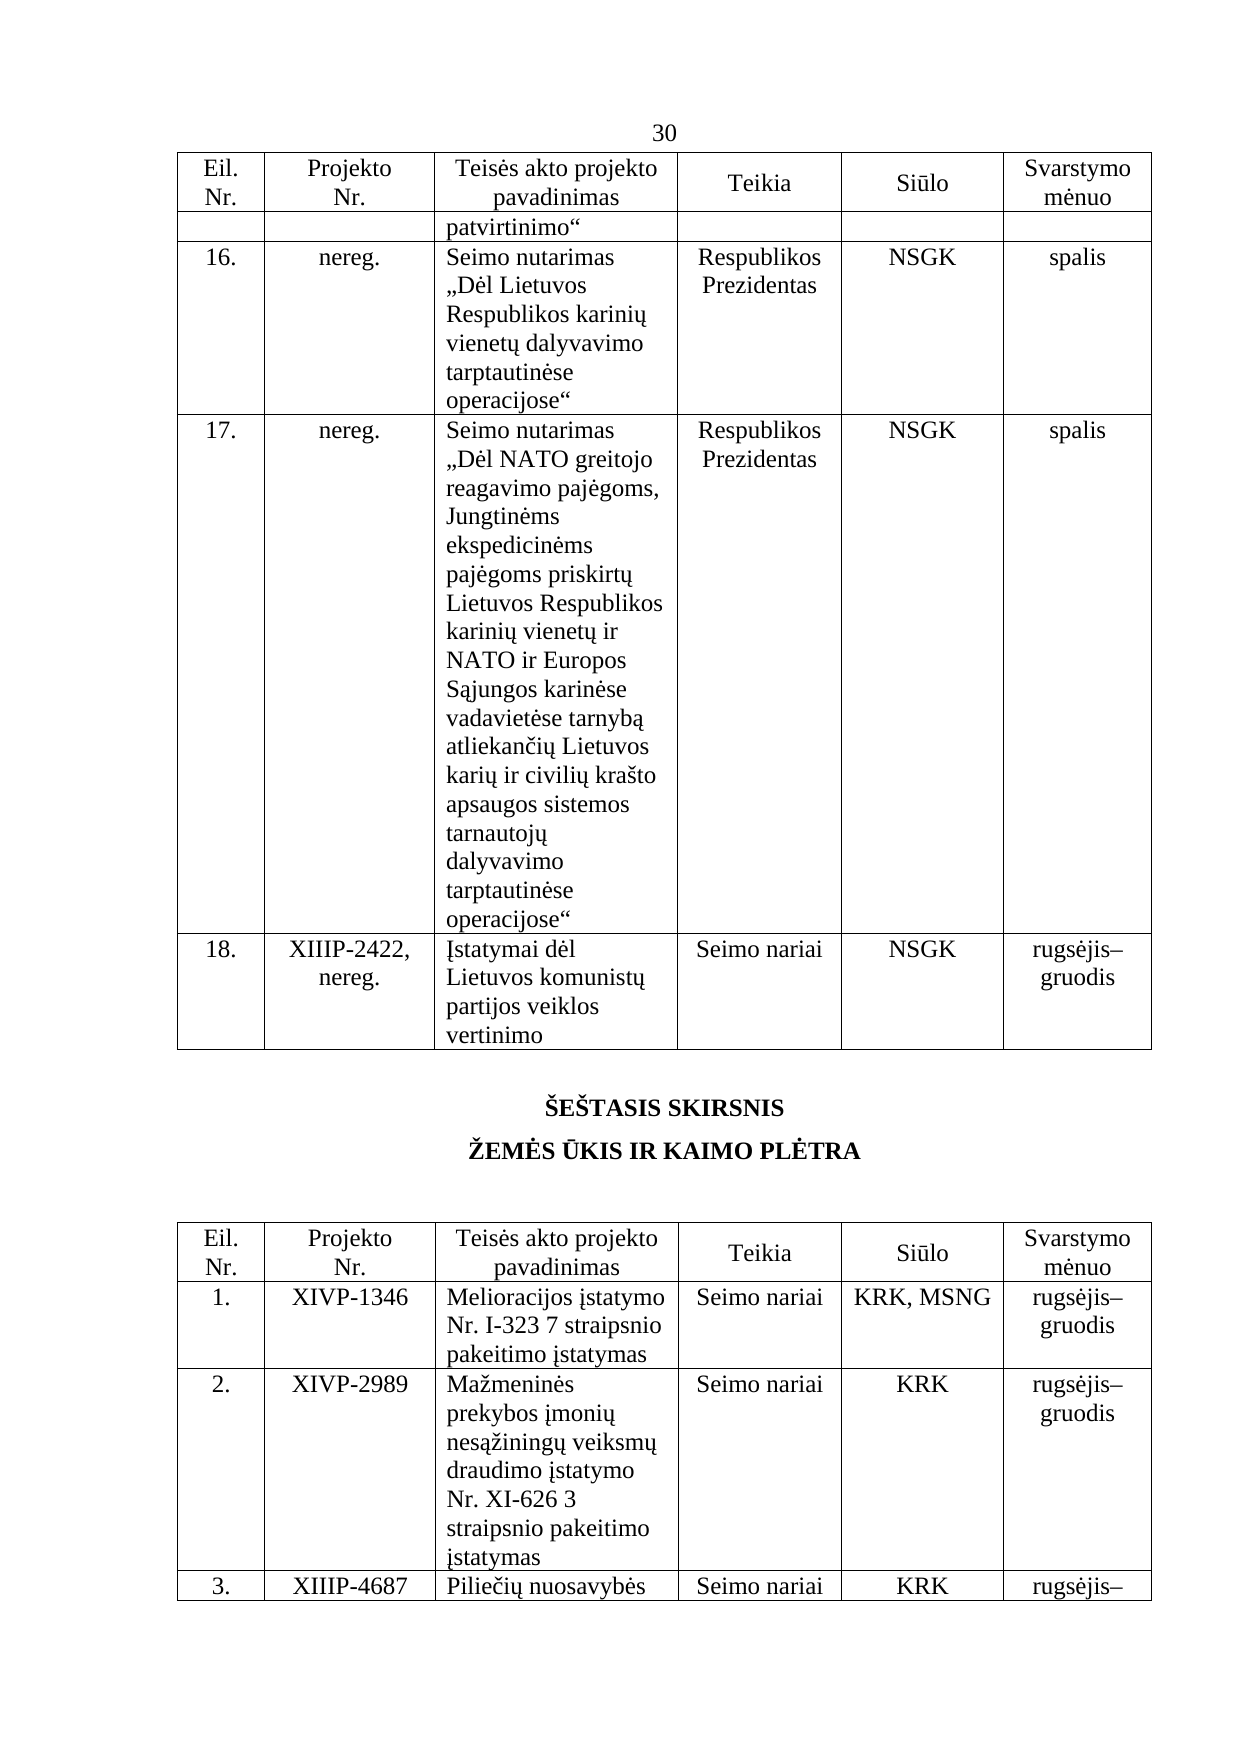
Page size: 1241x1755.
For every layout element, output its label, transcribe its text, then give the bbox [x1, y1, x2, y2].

table_cell KRK [842, 1571, 1003, 1600]
table_cell rugsėjis–gruodis [1004, 1282, 1151, 1368]
text ŠEŠTASIS SKIRSNIS [177, 1093, 1152, 1122]
table_cell Melioracijos įstatymo Nr. I-323 7 straipsnio pakeitimo įstatymas [436, 1282, 678, 1368]
table_cell NSGK [842, 242, 1003, 414]
table_cell rugsėjis–gruodis [1004, 1369, 1151, 1570]
table_cell 3. [178, 1571, 264, 1600]
table_cell NSGK [842, 934, 1003, 1049]
table_cell nereg. [265, 415, 434, 933]
table_cell XIIIP-2422, nereg. [265, 934, 434, 1049]
table_cell [1004, 212, 1151, 241]
table_header Siūlo [842, 1223, 1003, 1281]
table_header Teisės akto projekto pavadinimas [436, 1223, 678, 1281]
table_cell XIVP-1346 [265, 1282, 435, 1368]
table_cell rugsėjis–gruodis [1004, 934, 1151, 1049]
table_header Eil. Nr. [178, 1223, 264, 1281]
table_cell spalis [1004, 415, 1151, 933]
subtitle ŽEMĖS ŪKIS IR KAIMO PLĖTRA [177, 1136, 1152, 1165]
table_cell [678, 212, 841, 241]
table_header Eil. Nr. [178, 153, 264, 211]
table_cell [265, 212, 434, 241]
table_cell XIIIP-4687 [265, 1571, 435, 1600]
table_cell Mažmeninės prekybos įmonių nesąžiningų veiksmų draudimo įstatymo Nr. XI-626 3 straipsnio pakeitimo įstatymas [436, 1369, 678, 1570]
table_cell XIVP-2989 [265, 1369, 435, 1570]
table_cell 17. [178, 415, 264, 933]
table_cell 1. [178, 1282, 264, 1368]
table_cell [178, 212, 264, 241]
table_cell Seimo nariai [678, 934, 841, 1049]
table_header Teikia [678, 153, 841, 211]
table_cell Piliečių nuosavybės [436, 1571, 678, 1600]
table_header Siūlo [842, 153, 1003, 211]
table_cell Seimo nutarimas „Dėl NATO greitojo reagavimo pajėgoms, Jungtinėms ekspedicinėms pajėgoms priskirtų Lietuvos Respublikos karinių vienetų ir NATO ir Europos Sąjungos karinėse vadavietėse tarnybą atliekančių Lietuvos karių ir civilių krašto apsaugos sistemos tarnautojų dalyvavimo tarptautinėse operacijose“ [435, 415, 677, 933]
table_cell NSGK [842, 415, 1003, 933]
table_header Teikia [679, 1223, 841, 1281]
table_cell Respublikos Prezidentas [678, 415, 841, 933]
table_cell 18. [178, 934, 264, 1049]
table_cell patvirtinimo“ [435, 212, 677, 241]
table_header Projekto Nr. [265, 1223, 435, 1281]
table_cell rugsėjis– [1004, 1571, 1151, 1600]
table_cell Seimo nariai [679, 1571, 841, 1600]
table_header Svarstymo mėnuo [1004, 153, 1151, 211]
table_cell Seimo nariai [679, 1282, 841, 1368]
table_cell 2. [178, 1369, 264, 1570]
table_cell Respublikos Prezidentas [678, 242, 841, 414]
table_cell KRK [842, 1369, 1003, 1570]
table_cell Seimo nutarimas „Dėl Lietuvos Respublikos karinių vienetų dalyvavimo tarptautinėse operacijose“ [435, 242, 677, 414]
table_header Projekto Nr. [265, 153, 434, 211]
table_cell 16. [178, 242, 264, 414]
table_cell KRK, MSNG [842, 1282, 1003, 1368]
table_header Svarstymo mėnuo [1004, 1223, 1151, 1281]
table_cell [842, 212, 1003, 241]
table_cell spalis [1004, 242, 1151, 414]
table_header Teisės akto projekto pavadinimas [435, 153, 677, 211]
table_cell Įstatymai dėl Lietuvos komunistų partijos veiklos vertinimo [435, 934, 677, 1049]
table_cell nereg. [265, 242, 434, 414]
table_cell Seimo nariai [679, 1369, 841, 1570]
